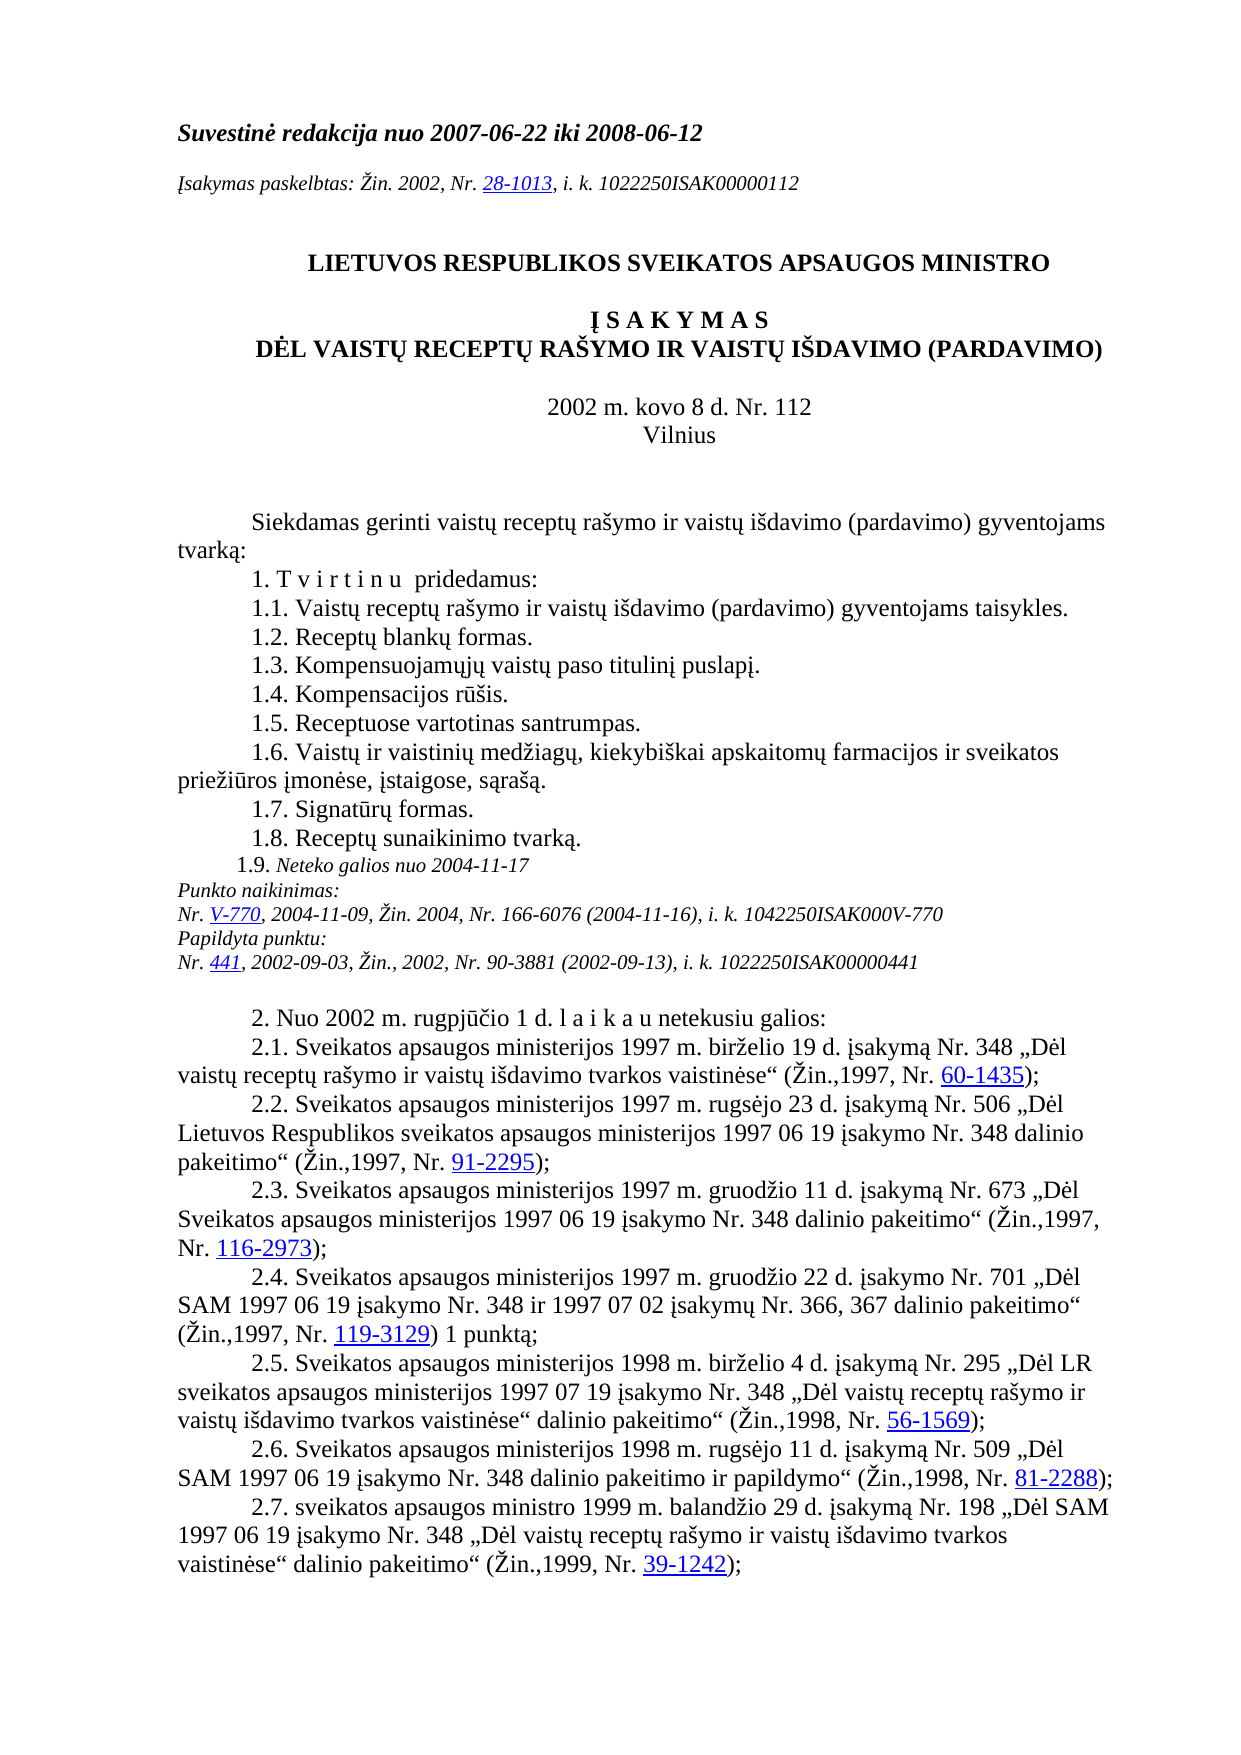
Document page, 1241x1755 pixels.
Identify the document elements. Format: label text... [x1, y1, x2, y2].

text Papildyta punktu: [177, 926, 1181, 950]
text Nr. V-770, 2004-11-09, Žin. 2004, Nr. 166-6076 (2004-11-16), i. k. 1042250ISAK000V-770 [177, 902, 1181, 926]
text 1.1. Vaistų receptų rašymo ir vaistų išdavimo (pardavimo) gyventojams taisykles. [177, 593, 1122, 622]
text 2.3. Sveikatos apsaugos ministerijos 1997 m. gruodžio 11 d. įsakymą Nr. 673 „Dėl Sveikatos apsaugos ministerijos 1997 06 19 įsakymo Nr. 348 dalinio pakeitimo“ (Žin.,1997, Nr. 116-2973); [177, 1175, 1122, 1262]
text Suvestinė redakcija nuo 2007-06-22 iki 2008-06-12 [177, 118, 1181, 147]
text Į S A K Y M A S [177, 305, 1181, 334]
text 1.8. Receptų sunaikinimo tvarką. [177, 823, 1122, 852]
text DĖL VAISTŲ RECEPTŲ RAŠYMO IR VAISTŲ IŠDAVIMO (PARDAVIMO) [177, 334, 1181, 363]
text 1.3. Kompensuojamųjų vaistų paso titulinį puslapį. [177, 650, 1122, 679]
text 2.5. Sveikatos apsaugos ministerijos 1998 m. birželio 4 d. įsakymą Nr. 295 „Dėl LR sveikatos apsaugos ministerijos 1997 07 19 įsakymo Nr. 348 „Dėl vaistų receptų rašymo ir vaistų išdavimo tvarkos vaistinėse“ dalinio pakeitimo“ (Žin.,1998, Nr. 56-1569); [177, 1348, 1122, 1434]
text 1.9. Neteko galios nuo 2004-11-17 [177, 852, 1181, 878]
text 1.6. Vaistų ir vaistinių medžiagų, kiekybiškai apskaitomų farmacijos ir sveikatos priežiūros įmonėse, įstaigose, sąrašą. [177, 737, 1122, 794]
text 1.2. Receptų blankų formas. [177, 622, 1122, 650]
text Punkto naikinimas: [177, 878, 1181, 902]
text 2.7. sveikatos apsaugos ministro 1999 m. balandžio 29 d. įsakymą Nr. 198 „Dėl SAM 1997 06 19 įsakymo Nr. 348 „Dėl vaistų receptų rašymo ir vaistų išdavimo tvarkos vaistinėse“ dalinio pakeitimo“ (Žin.,1999, Nr. 39-1242); [177, 1492, 1122, 1578]
text Nr. 441, 2002-09-03, Žin., 2002, Nr. 90-3881 (2002-09-13), i. k. 1022250ISAK00000441 [177, 950, 1181, 974]
text Siekdamas gerinti vaistų receptų rašymo ir vaistų išdavimo (pardavimo) gyventojams tvarką: [177, 507, 1122, 564]
text 1.5. Receptuose vartotinas santrumpas. [177, 708, 1122, 737]
text Įsakymas paskelbtas: Žin. 2002, Nr. 28-1013, i. k. 1022250ISAK00000112 [177, 171, 1181, 195]
text 1.4. Kompensacijos rūšis. [177, 679, 1122, 708]
text 2.1. Sveikatos apsaugos ministerijos 1997 m. birželio 19 d. įsakymą Nr. 348 „Dėl vaistų receptų rašymo ir vaistų išdavimo tvarkos vaistinėse“ (Žin.,1997, Nr. 60-1435); [177, 1032, 1122, 1089]
text 2.2. Sveikatos apsaugos ministerijos 1997 m. rugsėjo 23 d. įsakymą Nr. 506 „Dėl Lietuvos Respublikos sveikatos apsaugos ministerijos 1997 06 19 įsakymo Nr. 348 dalinio pakeitimo“ (Žin.,1997, Nr. 91-2295); [177, 1089, 1122, 1175]
text 2.4. Sveikatos apsaugos ministerijos 1997 m. gruodžio 22 d. įsakymo Nr. 701 „Dėl SAM 1997 06 19 įsakymo Nr. 348 ir 1997 07 02 įsakymų Nr. 366, 367 dalinio pakeitimo“ (Žin.,1997, Nr. 119-3129) 1 punktą; [177, 1262, 1122, 1348]
text LIETUVOS RESPUBLIKOS SVEIKATOS APSAUGOS MINISTRO [177, 248, 1181, 277]
text 1. Tvirtinu pridedamus: [177, 564, 1122, 593]
text Vilnius [177, 420, 1181, 449]
text 1.7. Signatūrų formas. [177, 794, 1122, 823]
text 2. Nuo 2002 m. rugpjūčio 1 d. l a i k a u netekusiu galios: [177, 1003, 1122, 1032]
text 2.6. Sveikatos apsaugos ministerijos 1998 m. rugsėjo 11 d. įsakymą Nr. 509 „Dėl SAM 1997 06 19 įsakymo Nr. 348 dalinio pakeitimo ir papildymo“ (Žin.,1998, Nr. 81-2288); [177, 1434, 1122, 1492]
text 2002 m. kovo 8 d. Nr. 112 [177, 392, 1181, 420]
